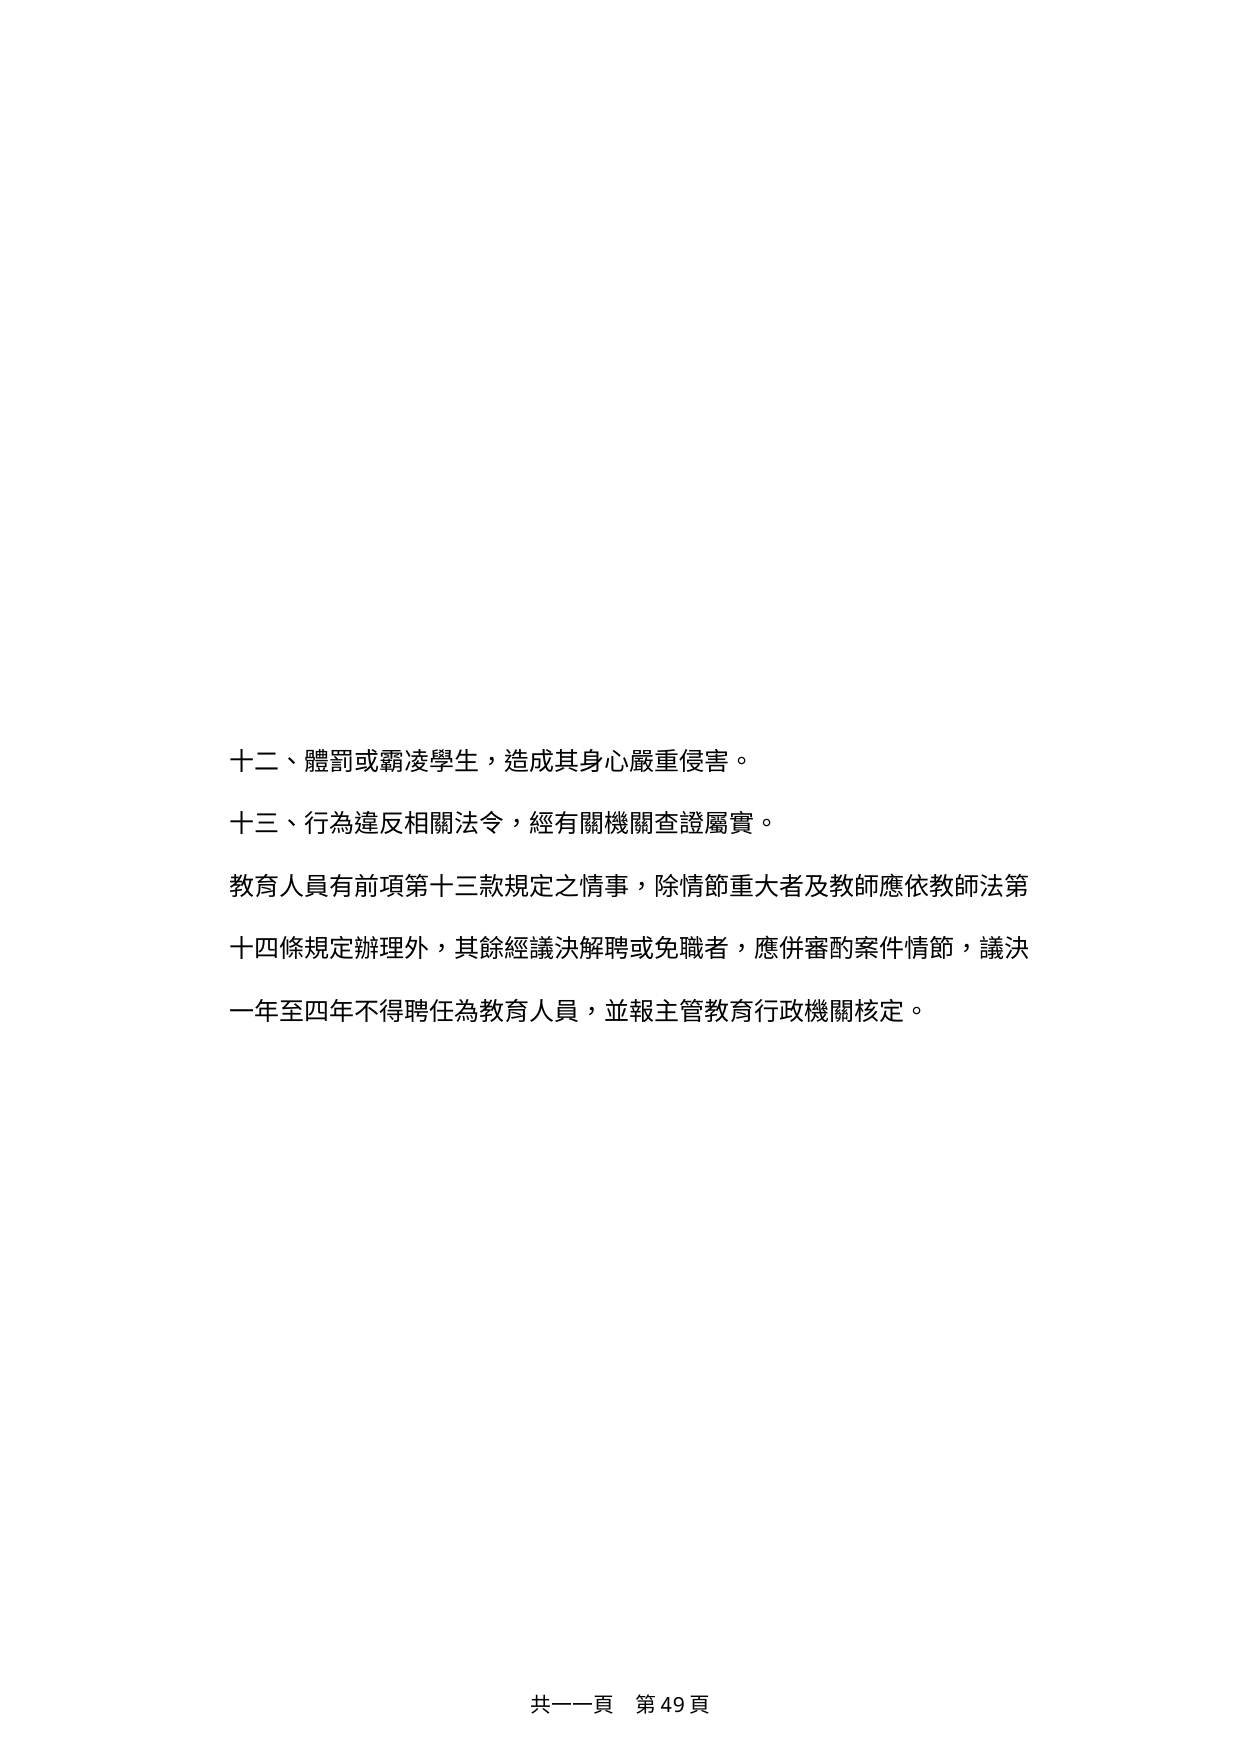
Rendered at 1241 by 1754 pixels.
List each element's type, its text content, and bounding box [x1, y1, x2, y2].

text 一年至四年不得聘任為教育人員，並報主管教育行政機關核定。 [118, 967, 1122, 1030]
text 十二、體罰或霸凌學生，造成其身心嚴重侵害。 [118, 717, 1122, 780]
text 十四條規定辦理外，其餘經議決解聘或免職者，應併審酌案件情節，議決 [118, 905, 1122, 967]
text 十三、行為違反相關法令，經有關機關查證屬實。 [118, 780, 1122, 842]
text 教育人員有前項第十三款規定之情事，除情節重大者及教師應依教師法第 [118, 842, 1122, 905]
